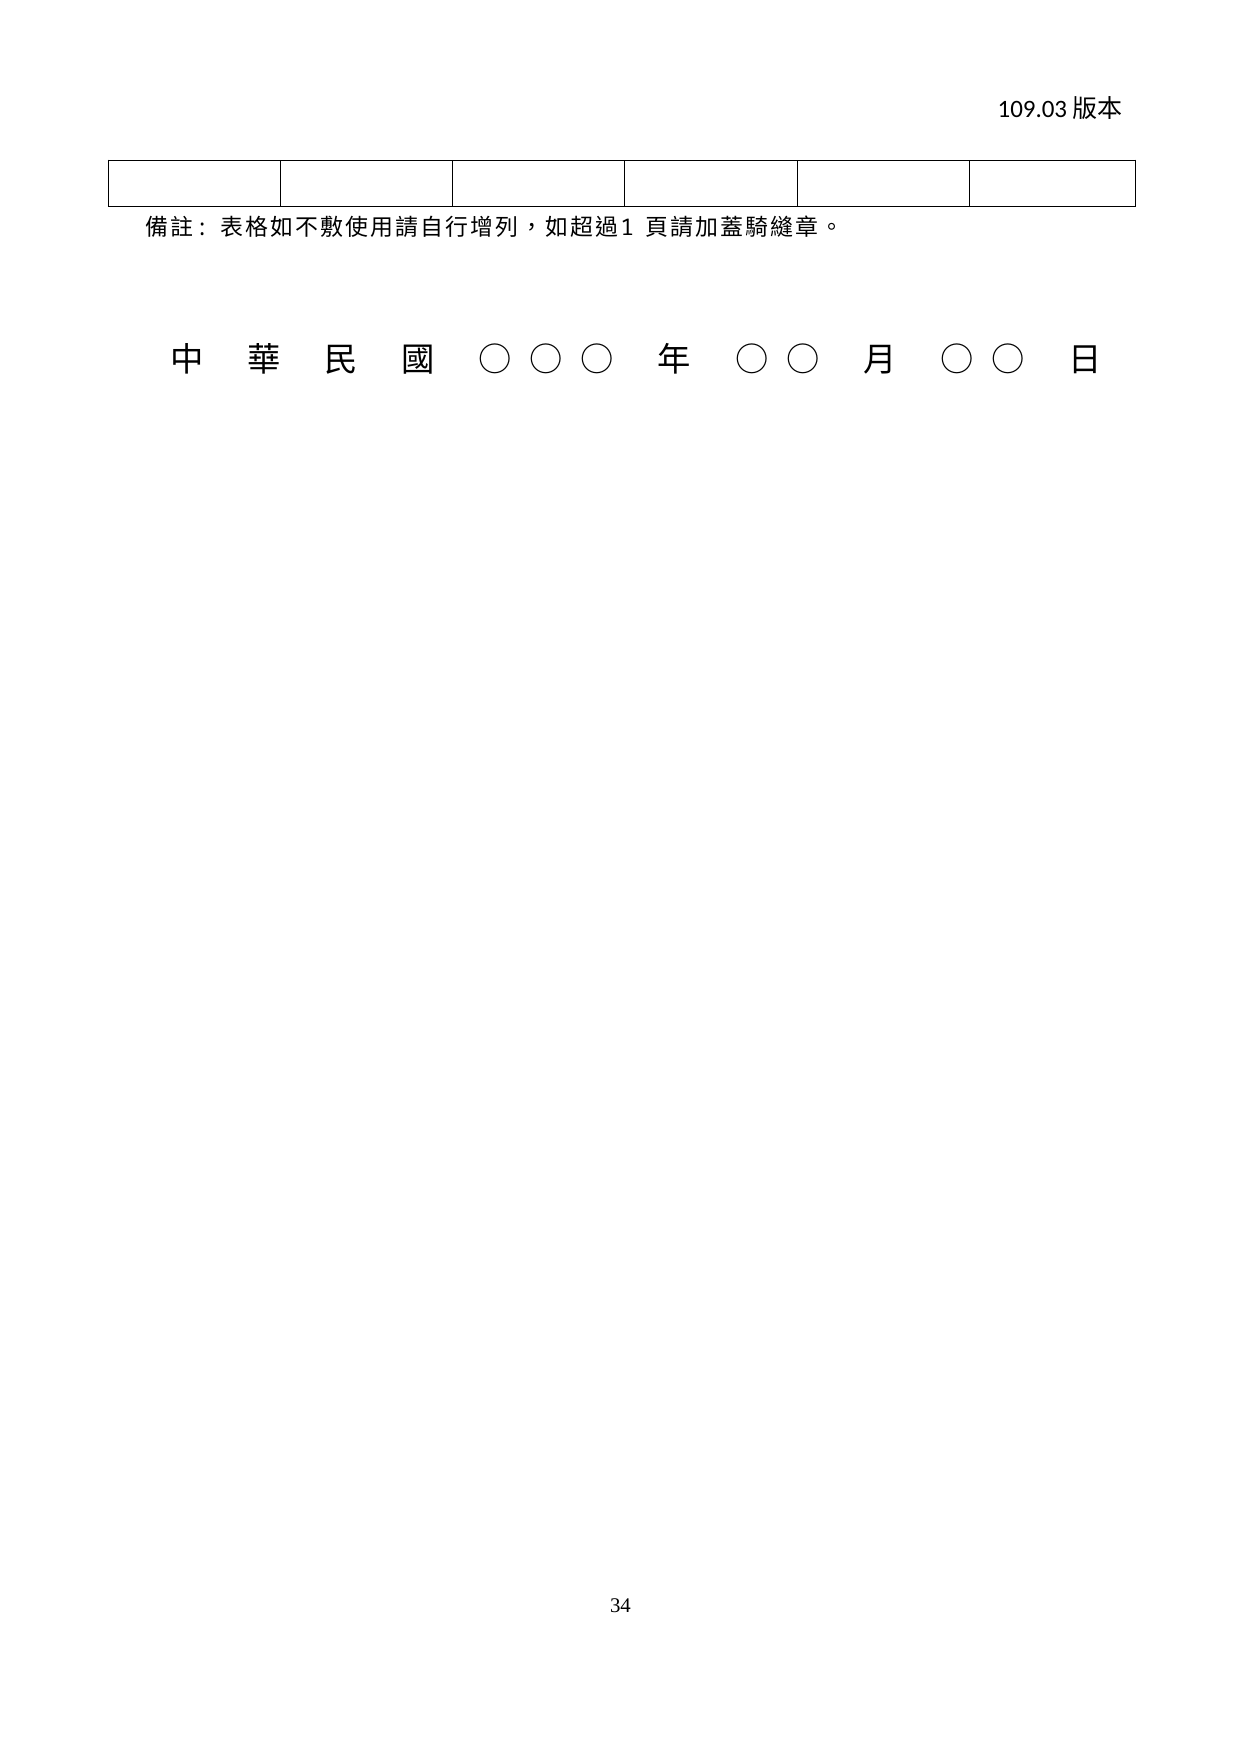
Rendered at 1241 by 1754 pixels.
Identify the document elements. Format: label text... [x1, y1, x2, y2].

table_cell [281, 161, 452, 206]
text 備註:表格如不敷使用請自行增列，如超過1頁請加蓋騎縫章。 [120, 207, 1120, 244]
table_cell [798, 161, 969, 206]
table_cell [625, 161, 797, 206]
table_cell [453, 161, 624, 206]
table_cell [970, 161, 1135, 206]
text 中 華 民 國 ○○○ 年 ○○ 月 ○○ 日 [170, 319, 1120, 394]
table_cell [109, 161, 280, 206]
